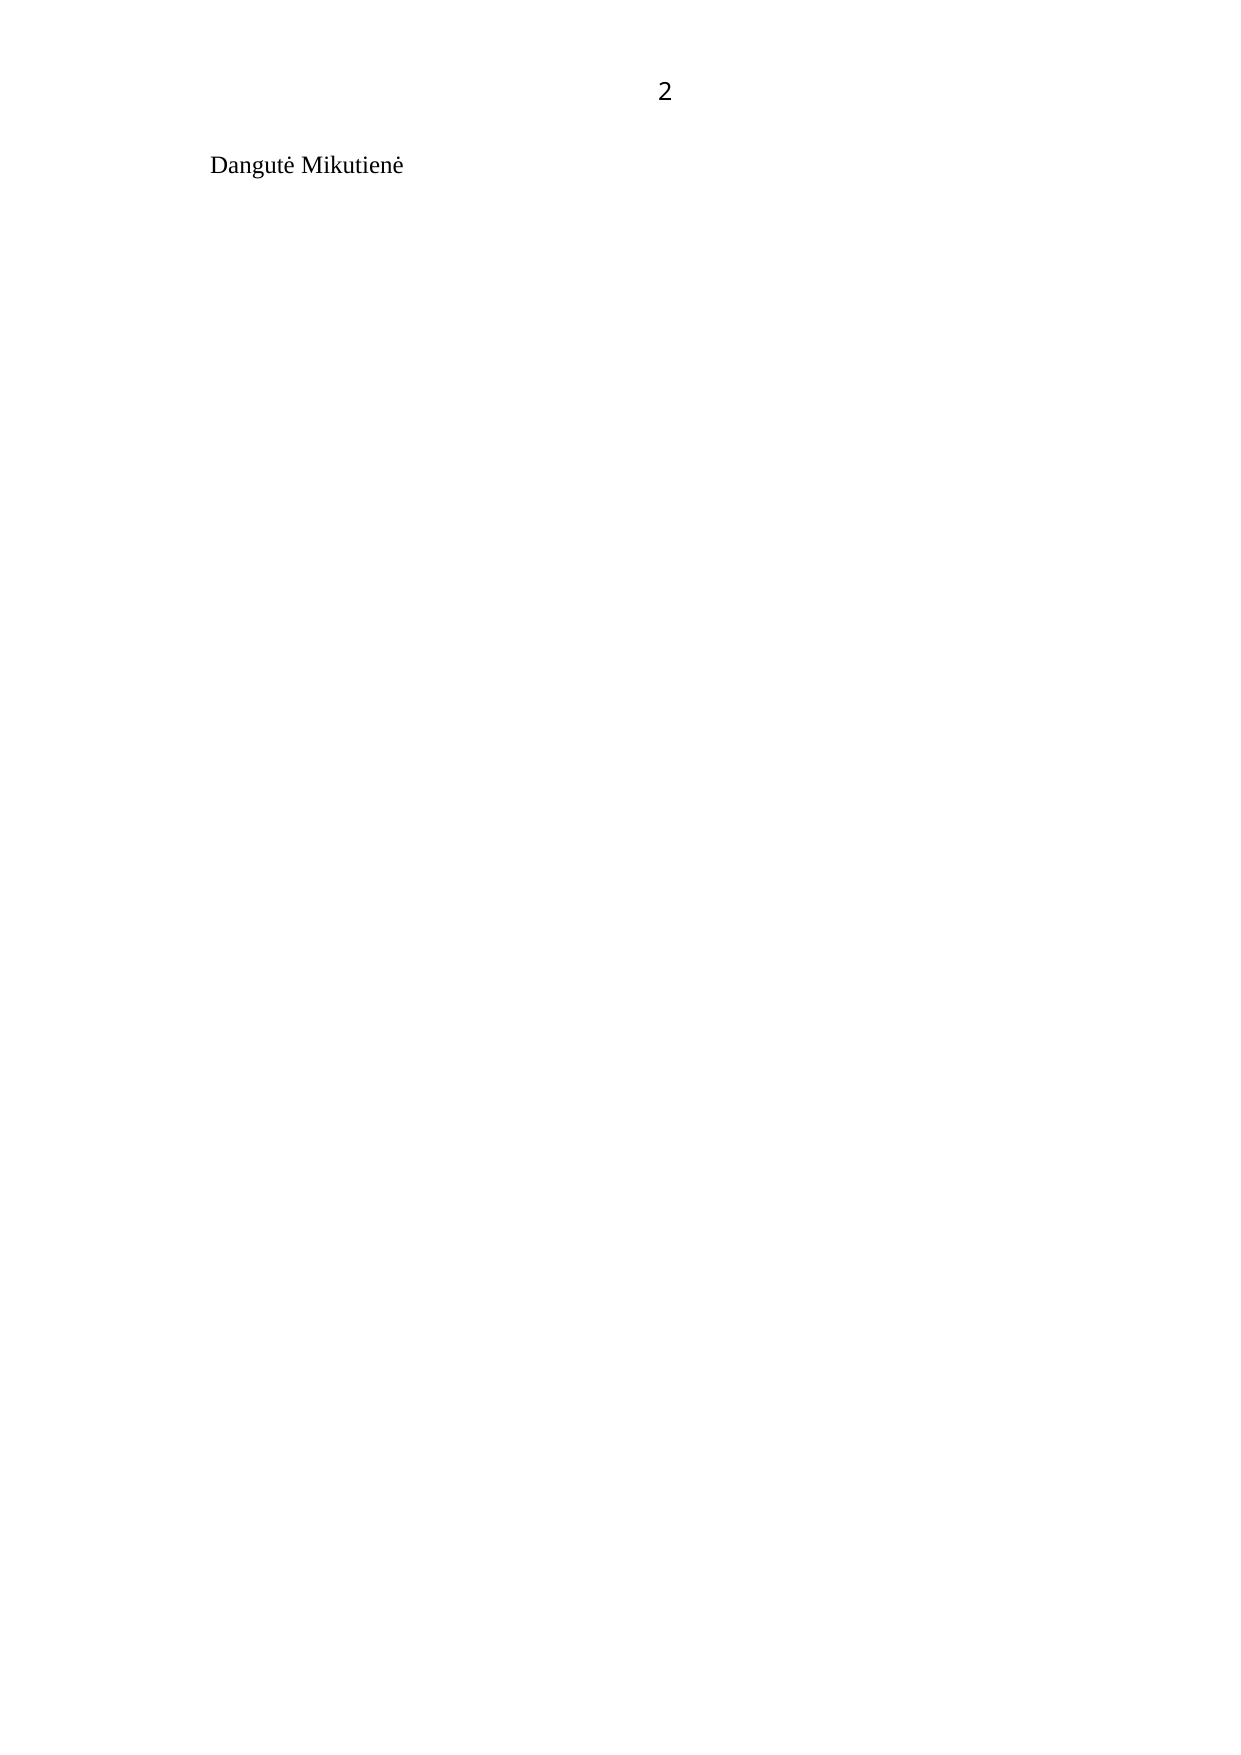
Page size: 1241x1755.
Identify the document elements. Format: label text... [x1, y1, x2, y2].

text Dangutė Mikutienė [210, 150, 1120, 179]
